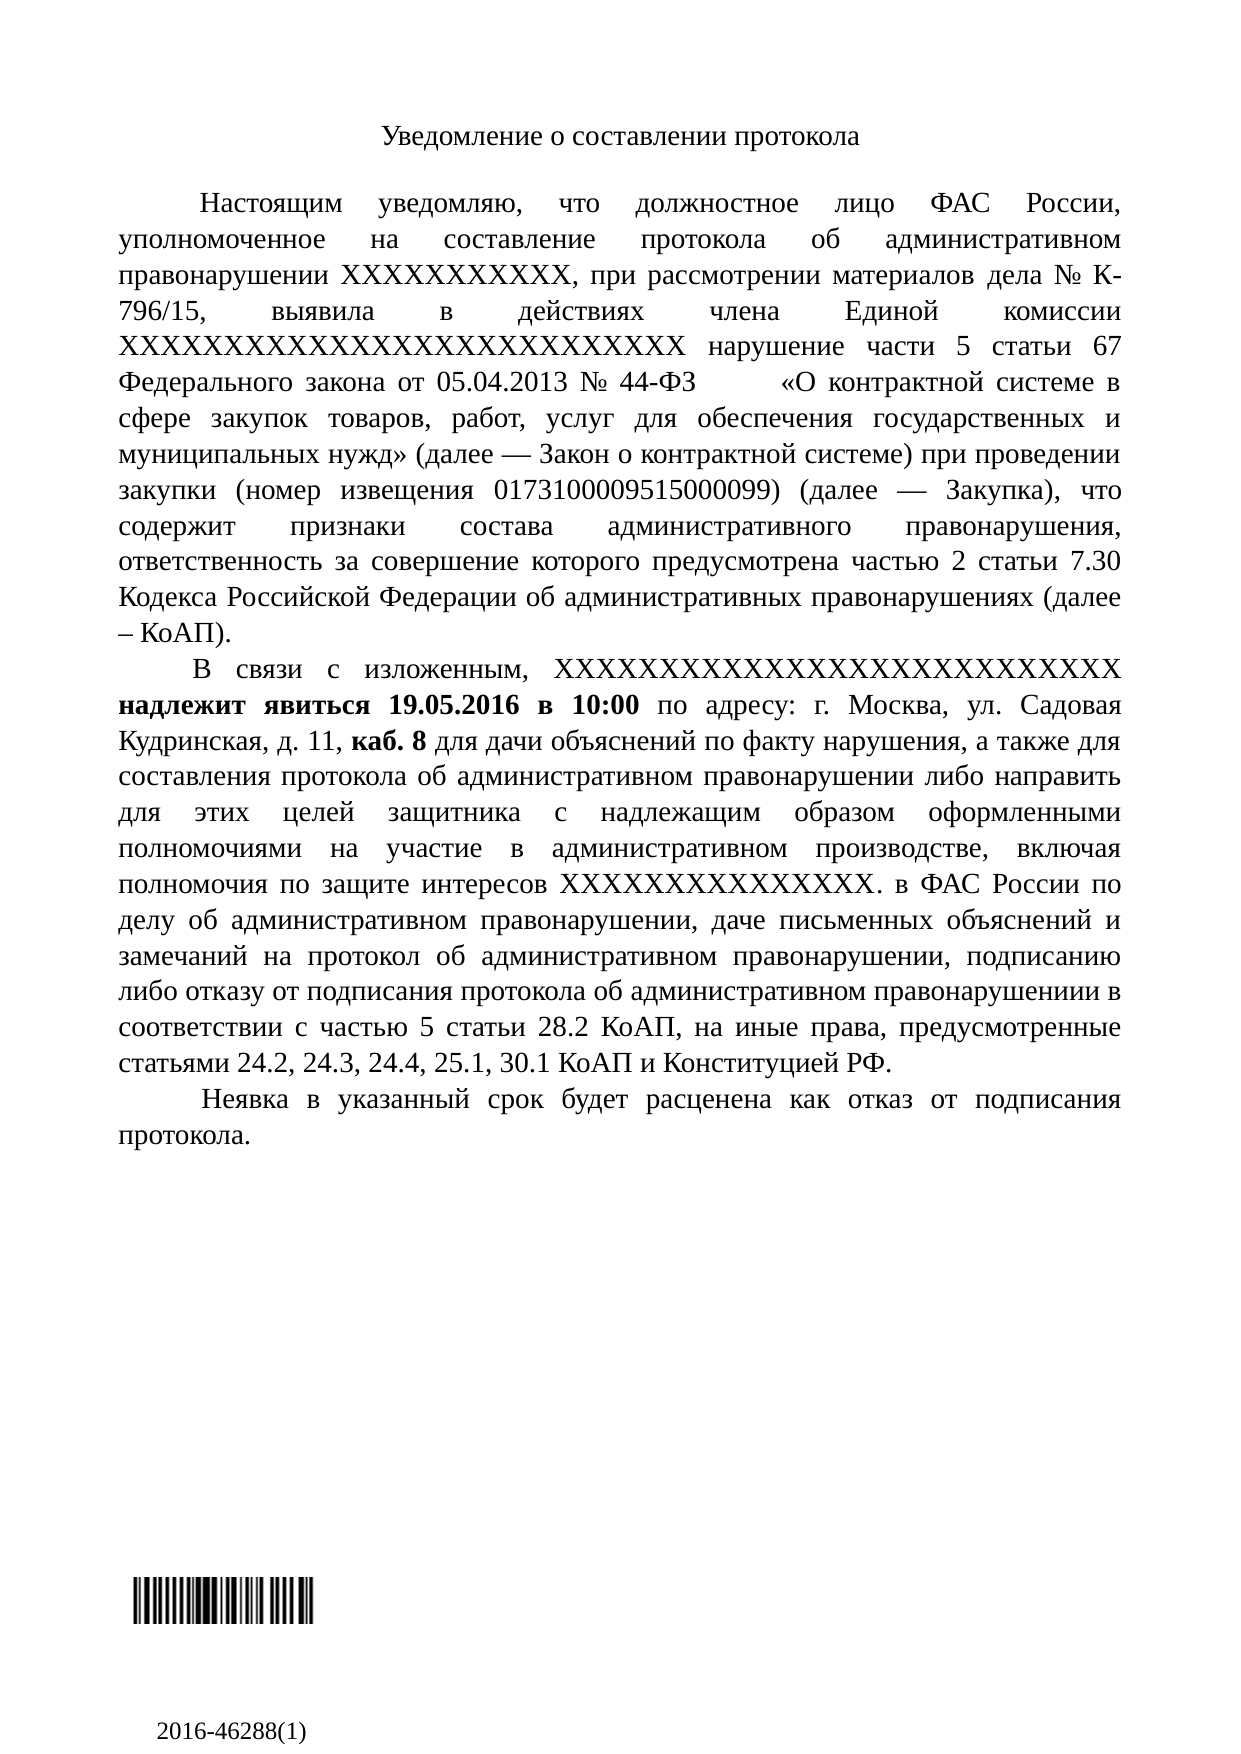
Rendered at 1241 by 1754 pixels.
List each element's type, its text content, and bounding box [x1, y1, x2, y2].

text Уведомление о составлении протокола [118, 118, 1122, 152]
text В связи с изложенным, XXXXXXXXXXXXXXXXXXXXXXXXXXX надлежит явиться 19.05.2016 в 10:00 по адресу: г. Москва, ул. Садовая Кудринская, д. 11, каб. 8 для дачи объяснений по факту нарушения, а также для составления протокола об административном правонарушении либо направить для этих целей защитника с надлежащим образом оформленными полномочиями на участие в административном производстве, включая полномочия по защите интересов XXXXXXXXXXXXXXX. в ФАС России по делу об административном правонарушении, даче письменных объяснений и замечаний на протокол об административном правонарушении, подписанию либо отказу от подписания протокола об административном правонарушениии в соответствии с частью 5 статьи 28.2 КоАП, на иные права, предусмотренные статьями 24.2, 24.3, 24.4, 25.1, 30.1 КоАП и Конституцией РФ. [118, 651, 1122, 1079]
text Настоящим уведомляю, что должностное лицо ФАС России, уполномоченное на составление протокола об административном правонарушении XXXXXXXXXXX, при рассмотрении материалов дела № К-796/15, выявила в действиях члена Единой комиссии XXXXXXXXXXXXXXXXXXXXXXXXXXX нарушение части 5 статьи 67 Федерального закона от 05.04.2013 № 44-ФЗ «О контрактной системе в сфере закупок товаров, работ, услуг для обеспечения государственных и муниципальных нужд» (далее — Закон о контрактной системе) при проведении закупки (номер извещения 0173100009515000099) (далее — Закупка), что содержит признаки состава административного правонарушения, ответственность за совершение которого предусмотрена частью 2 статьи 7.30 Кодекса Российской Федерации об административных правонарушениях (далее – КоАП). [118, 185, 1122, 649]
text Неявка в указанный срок будет расценена как отказ от подписания протокола. [118, 1081, 1122, 1150]
picture [118, 1577, 331, 1624]
